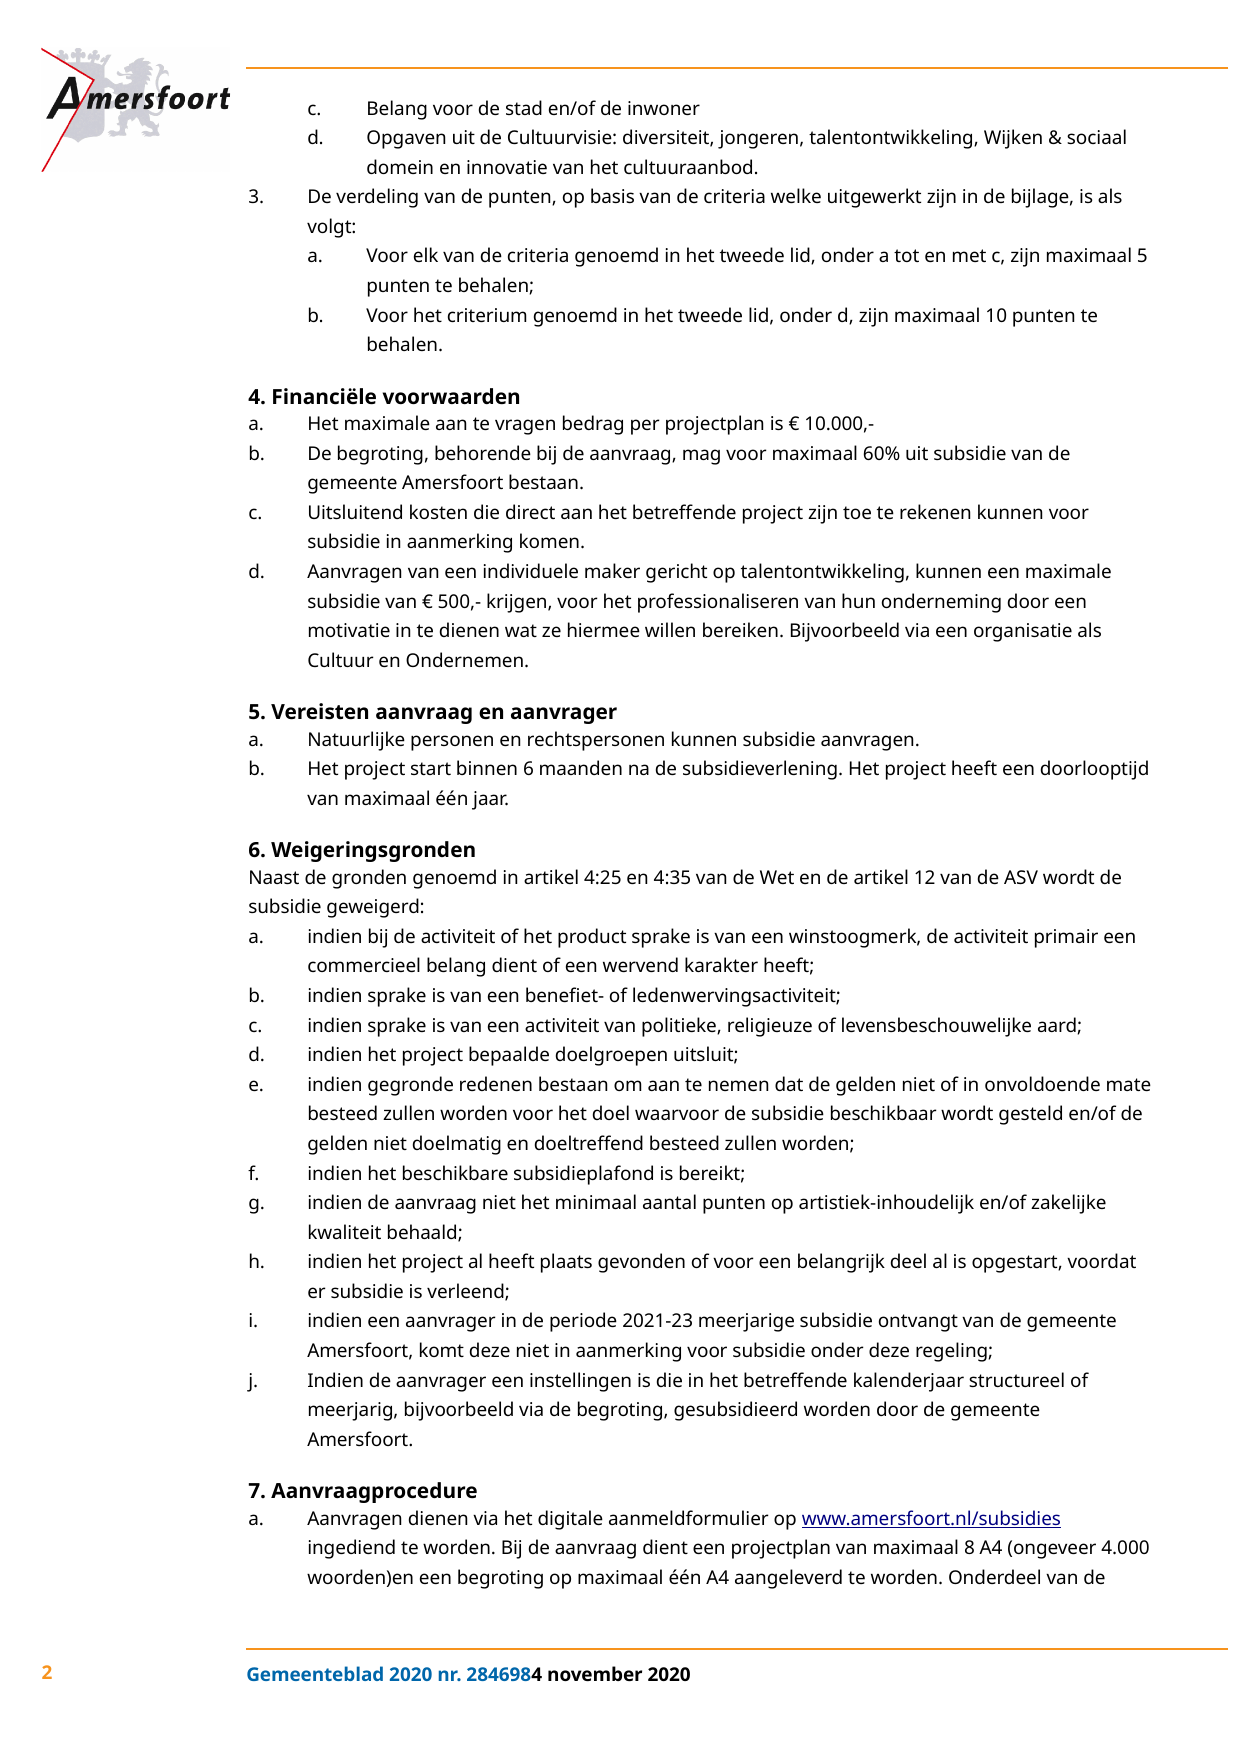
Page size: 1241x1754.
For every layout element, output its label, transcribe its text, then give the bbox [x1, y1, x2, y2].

list Aanvragen van een individuele maker gericht op talentontwikkeling, kunnen een maximale subsidie van € 500,- krijgen, voor het professionaliseren van hun onderneming door een motivatie in te dienen wat ze hiermee willen bereiken. Bijvoorbeeld via een organisatie als Cultuur en Ondernemen. [248, 558, 1152, 673]
list indien het project al heeft plaats gevonden of voor een belangrijk deel al is opgestart, voordat er subsidie is verleend; [248, 1248, 1152, 1304]
list De verdeling van de punten, op basis van de criteria welke uitgewerkt zijn in de bijlage, is als volgt: [248, 183, 1152, 239]
text 4. Financiële voorwaarden [248, 382, 1152, 410]
list Indien de aanvrager een instellingen is die in het betreffende kalenderjaar structureel of meerjarig, bijvoorbeeld via de begroting, gesubsidieerd worden door de gemeente Amersfoort. [248, 1367, 1152, 1452]
text 7. Aanvraagprocedure [248, 1476, 1152, 1505]
list Aanvragen dienen via het digitale aanmeldformulier op www.amersfoort.nl/subsidies ingediend te worden. Bij de aanvraag dient een projectplan van maximaal 8 A4 (ongeveer 4.000 woorden)en een begroting op maximaal één A4 aangeleverd te worden. Onderdeel van de [248, 1505, 1152, 1590]
text 6. Weigeringsgronden [248, 835, 1152, 864]
list indien een aanvrager in de periode 2021-23 meerjarige subsidie ontvangt van de gemeente Amersfoort, komt deze niet in aanmerking voor subsidie onder deze regeling; [248, 1308, 1152, 1363]
list indien sprake is van een activiteit van politieke, religieuze of levensbeschouwelijke aard; [248, 1012, 1152, 1037]
list indien het beschikbare subsidieplafond is bereikt; [248, 1160, 1152, 1185]
list Voor het criterium genoemd in het tweede lid, onder d, zijn maximaal 10 punten te behalen. [307, 302, 1152, 357]
list indien bij de activiteit of het product sprake is van een winstoogmerk, de activiteit primair een commercieel belang dient of een wervend karakter heeft; [248, 923, 1152, 978]
list Het project start binnen 6 maanden na de subsidieverlening. Het project heeft een doorlooptijd van maximaal één jaar. [248, 755, 1152, 811]
list Natuurlijke personen en rechtspersonen kunnen subsidie aanvragen. [248, 726, 1152, 752]
list indien het project bepaalde doelgroepen uitsluit; [248, 1041, 1152, 1067]
list Het maximale aan te vragen bedrag per projectplan is € 10.000,- [248, 410, 1152, 436]
picture [41, 47, 231, 172]
text 5. Vereisten aanvraag en aanvrager [248, 697, 1152, 726]
list De begroting, behorende bij de aanvraag, mag voor maximaal 60% uit subsidie van de gemeente Amersfoort bestaan. [248, 440, 1152, 495]
list Uitsluitend kosten die direct aan het betreffende project zijn toe te rekenen kunnen voor subsidie in aanmerking komen. [248, 499, 1152, 554]
list indien gegronde redenen bestaan om aan te nemen dat de gelden niet of in onvoldoende mate besteed zullen worden voor het doel waarvoor de subsidie beschikbaar wordt gesteld en/of de gelden niet doelmatig en doeltreffend besteed zullen worden; [248, 1071, 1152, 1156]
list indien de aanvraag niet het minimaal aantal punten op artistiek-inhoudelijk en/of zakelijke kwaliteit behaald; [248, 1189, 1152, 1244]
list Voor elk van de criteria genoemd in het tweede lid, onder a tot en met c, zijn maximaal 5 punten te behalen; [307, 243, 1152, 298]
list indien sprake is van een benefiet- of ledenwervingsactiviteit; [248, 982, 1152, 1008]
text Naast de gronden genoemd in artikel 4:25 en 4:35 van de Wet en de artikel 12 van de ASV wordt de subsidie geweigerd: [248, 864, 1152, 919]
list Belang voor de stad en/of de inwoner [307, 95, 1152, 121]
list Opgaven uit de Cultuurvisie: diversiteit, jongeren, talentontwikkeling, Wijken & sociaal domein en innovatie van het cultuuraanbod. [307, 124, 1152, 180]
